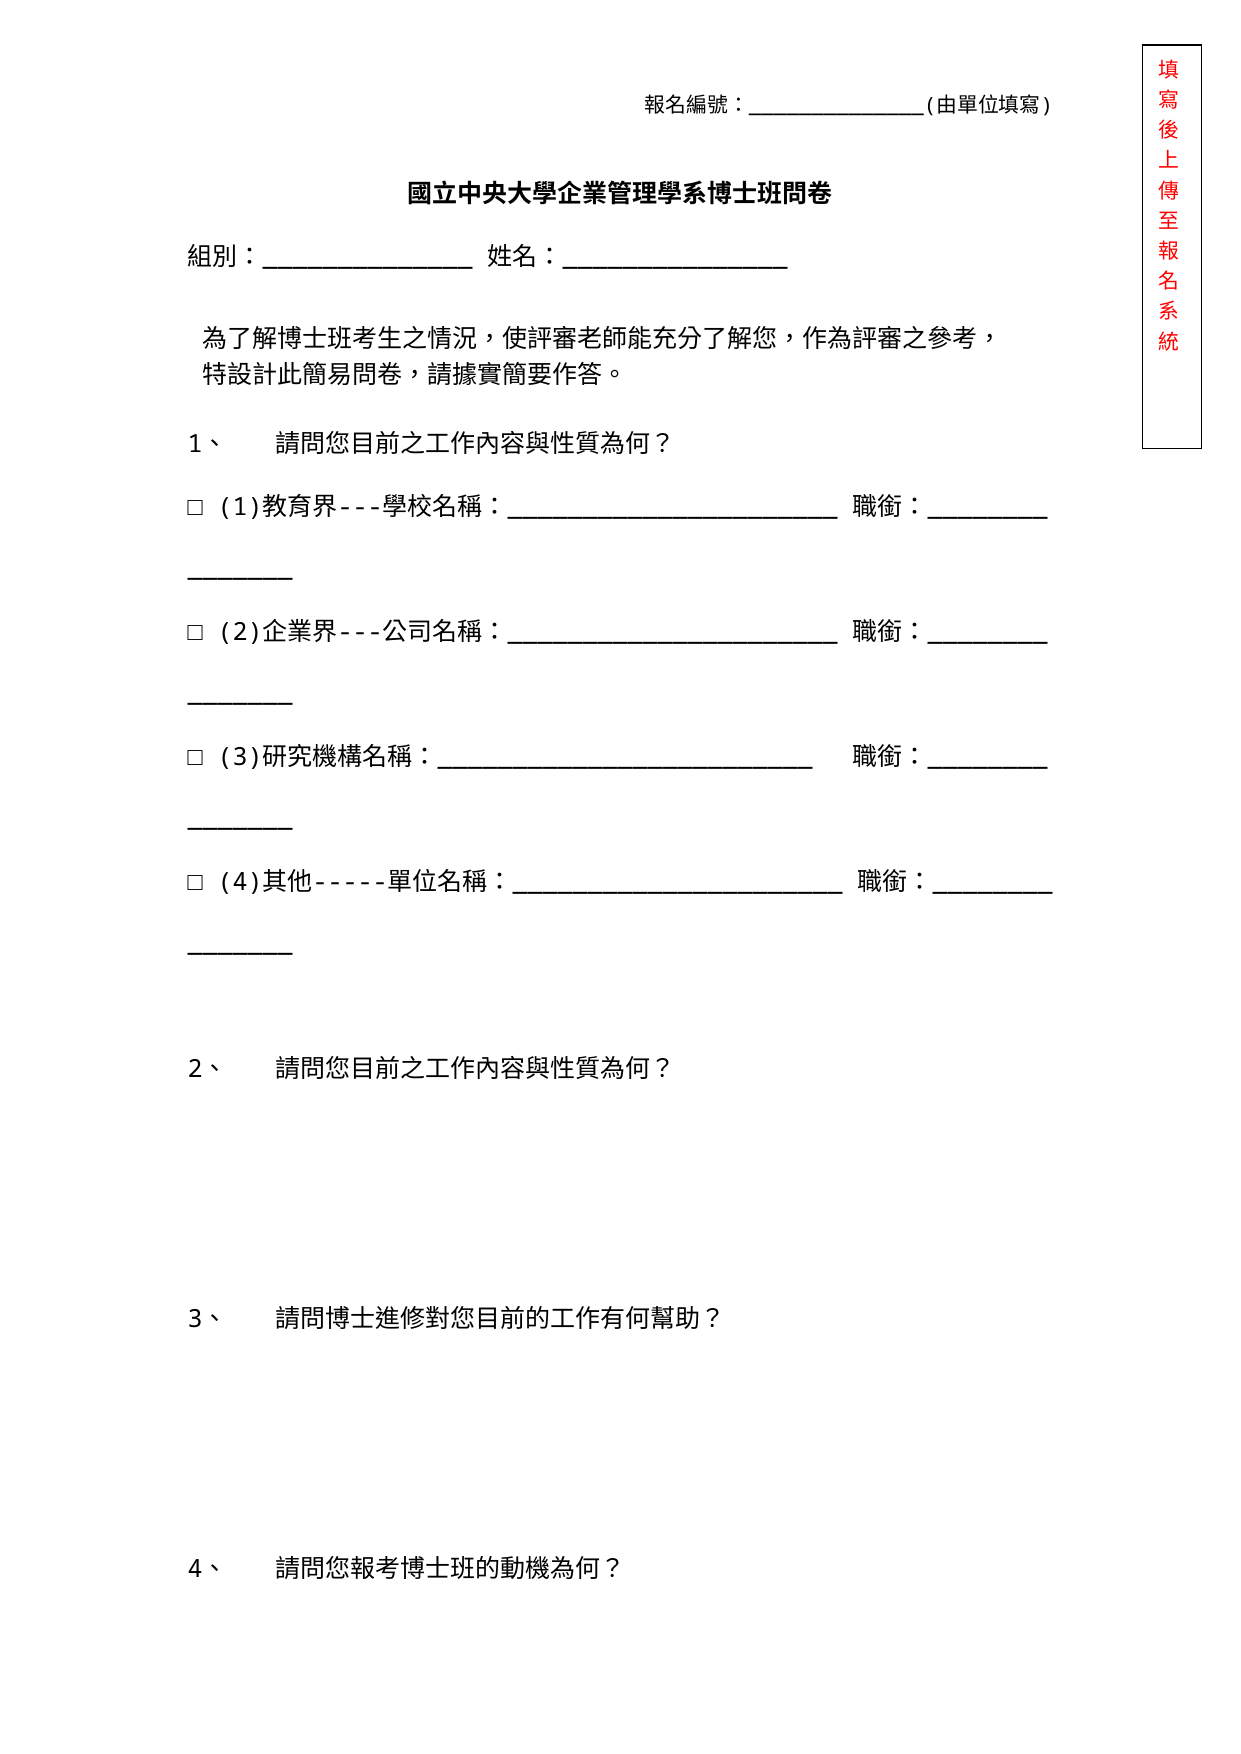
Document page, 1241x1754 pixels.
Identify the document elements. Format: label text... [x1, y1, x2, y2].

text 填寫後 [1158, 53, 1186, 144]
list 請問博士進修對您目前的工作有何幫助？ [187, 1275, 1053, 1338]
text □ (1)教育界---學校名稱：______________________ 職銜：_______________ [187, 463, 1053, 588]
text □ (3)研究機構名稱：_________________________ 職銜：_______________ [187, 713, 1053, 838]
text □ (4)其他-----單位名稱：______________________ 職銜：_______________ [187, 838, 1053, 963]
list 請問您目前之工作內容與性質為何？ [187, 1025, 1053, 1088]
list 請問您報考博士班的動機為何？ [187, 1525, 1053, 1588]
text 為了解博士班考生之情況，使評審老師能充分了解您，作為評審之參考，特設計此簡易問卷，請據實簡要作答。 [202, 318, 1016, 391]
text [1143, 46, 1201, 448]
list 請問您目前之工作內容與性質為何？ [187, 400, 1053, 463]
text 上傳至報名系統 [1158, 144, 1186, 355]
text 組別：______________ 姓名：_______________ [187, 213, 1053, 275]
text 國立中央大學企業管理學系博士班問卷 [187, 150, 1053, 213]
text □ (2)企業界---公司名稱：______________________ 職銜：_______________ [187, 588, 1053, 713]
